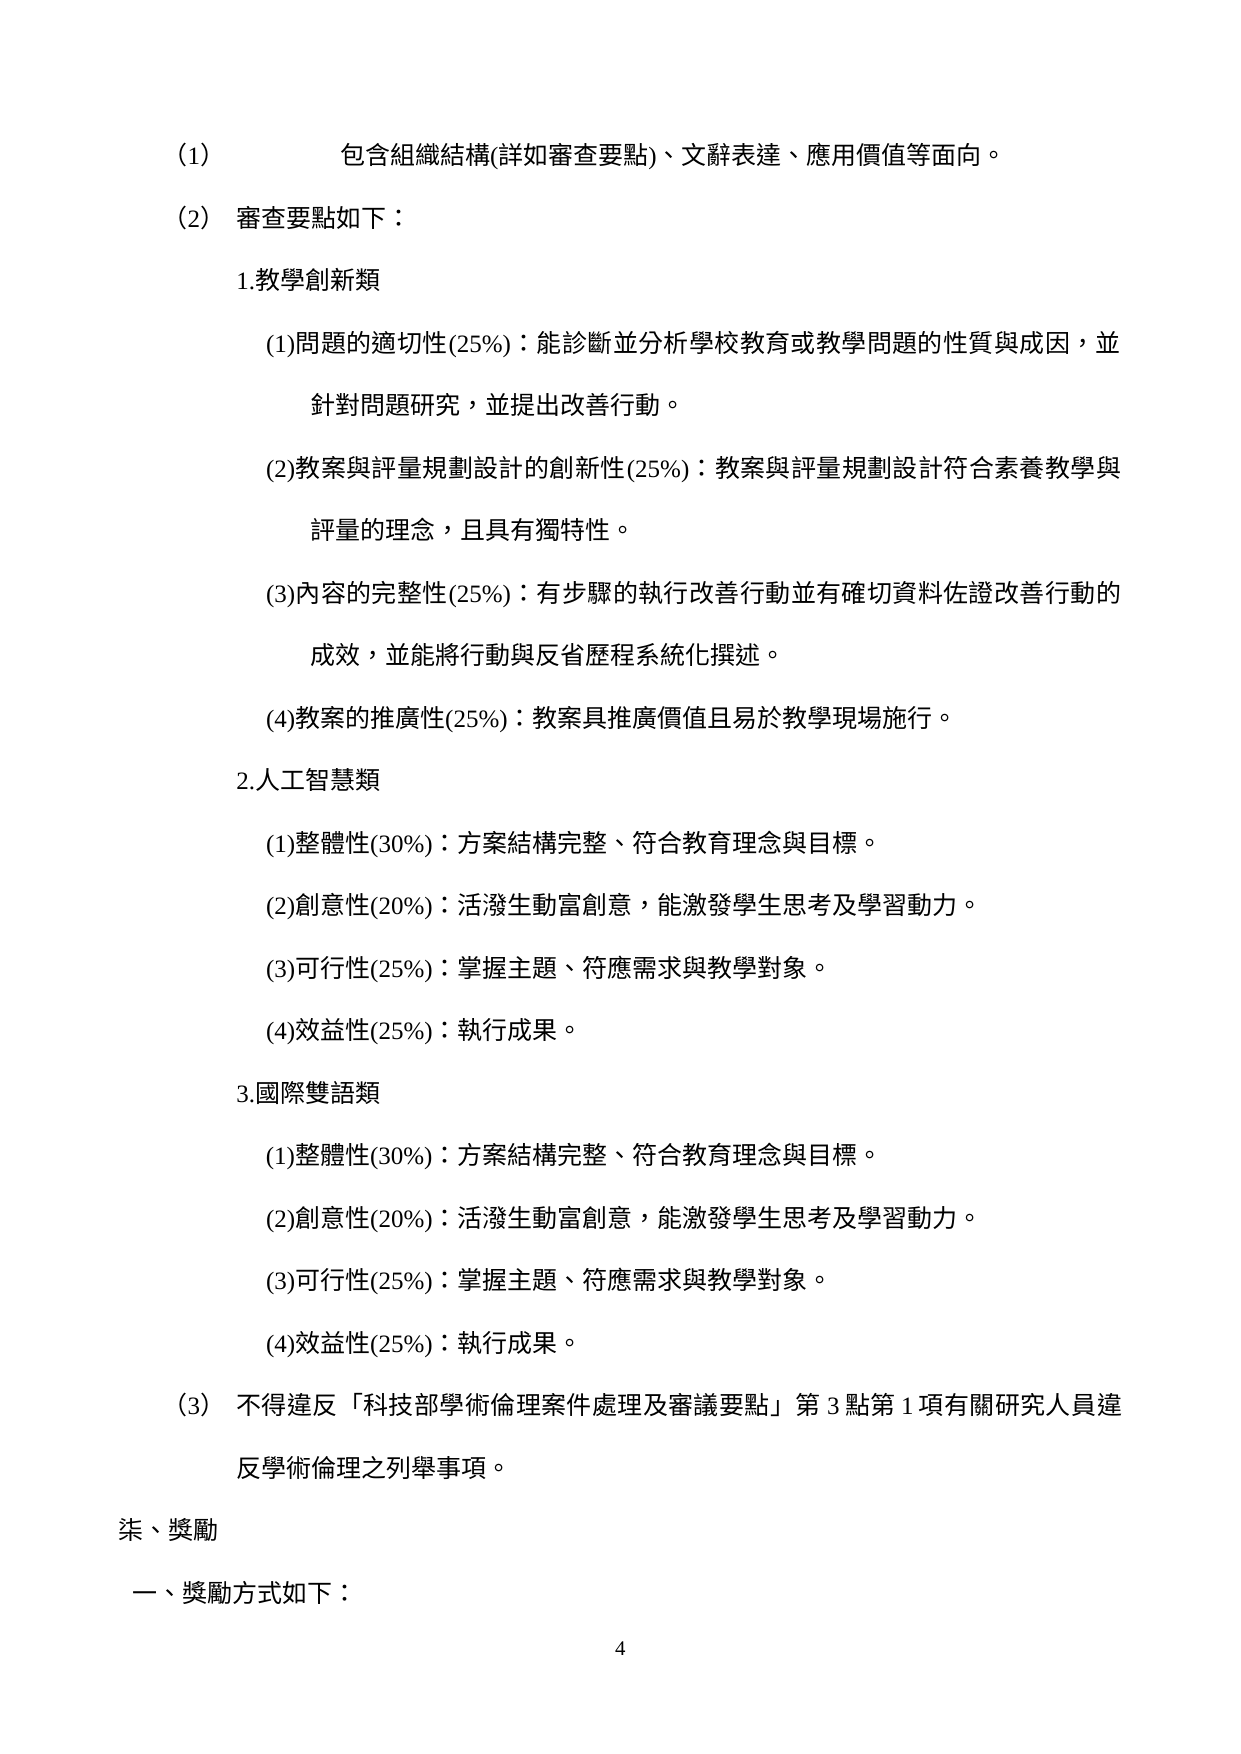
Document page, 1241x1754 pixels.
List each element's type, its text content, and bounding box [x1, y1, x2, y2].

text 2.人工智慧類 [236, 737, 1122, 800]
text 1.教學創新類 [236, 237, 1122, 300]
text (4)教案的推廣性(25%)：教案具推廣價值且易於教學現場施行。 [236, 675, 1122, 737]
text (2)創意性(20%)：活潑生動富創意，能激發學生思考及學習動力。 [266, 1175, 1122, 1237]
text (3)可行性(25%)：掌握主題、符應需求與教學對象。 [266, 1237, 1122, 1300]
text (4)效益性(25%)：執行成果。 [236, 987, 1122, 1050]
text (1)整體性(30%)：方案結構完整、符合教育理念與目標。 [236, 800, 1122, 862]
text 一、獎勵方式如下： [133, 1550, 1122, 1612]
text (2)創意性(20%)：活潑生動富創意，能激發學生思考及學習動力。 [236, 862, 1122, 925]
list 不得違反「科技部學術倫理案件處理及審議要點」第3點第1項有關研究人員違反學術倫理之列舉事項。 [162, 1362, 1122, 1487]
list 包含組織結構(詳如審查要點)、文辭表達、應用價值等面向。 [162, 112, 1122, 175]
text (1)問題的適切性(25%)：能診斷並分析學校教育或教學問題的性質與成因，並針對問題研究，並提出改善行動。 [266, 300, 1122, 425]
text (2)教案與評量規劃設計的創新性(25%)：教案與評量規劃設計符合素養教學與評量的理念，且具有獨特性。 [266, 425, 1122, 550]
text 柒、獎勵 [118, 1487, 1122, 1550]
text (4)效益性(25%)：執行成果。 [266, 1300, 1122, 1362]
list 審查要點如下： [162, 175, 1122, 237]
text (1)整體性(30%)：方案結構完整、符合教育理念與目標。 [266, 1112, 1122, 1175]
text (3)可行性(25%)：掌握主題、符應需求與教學對象。 [236, 925, 1122, 987]
text 3.國際雙語類 [236, 1050, 1122, 1112]
text (3)內容的完整性(25%)：有步驟的執行改善行動並有確切資料佐證改善行動的成效，並能將行動與反省歷程系統化撰述。 [266, 550, 1122, 675]
